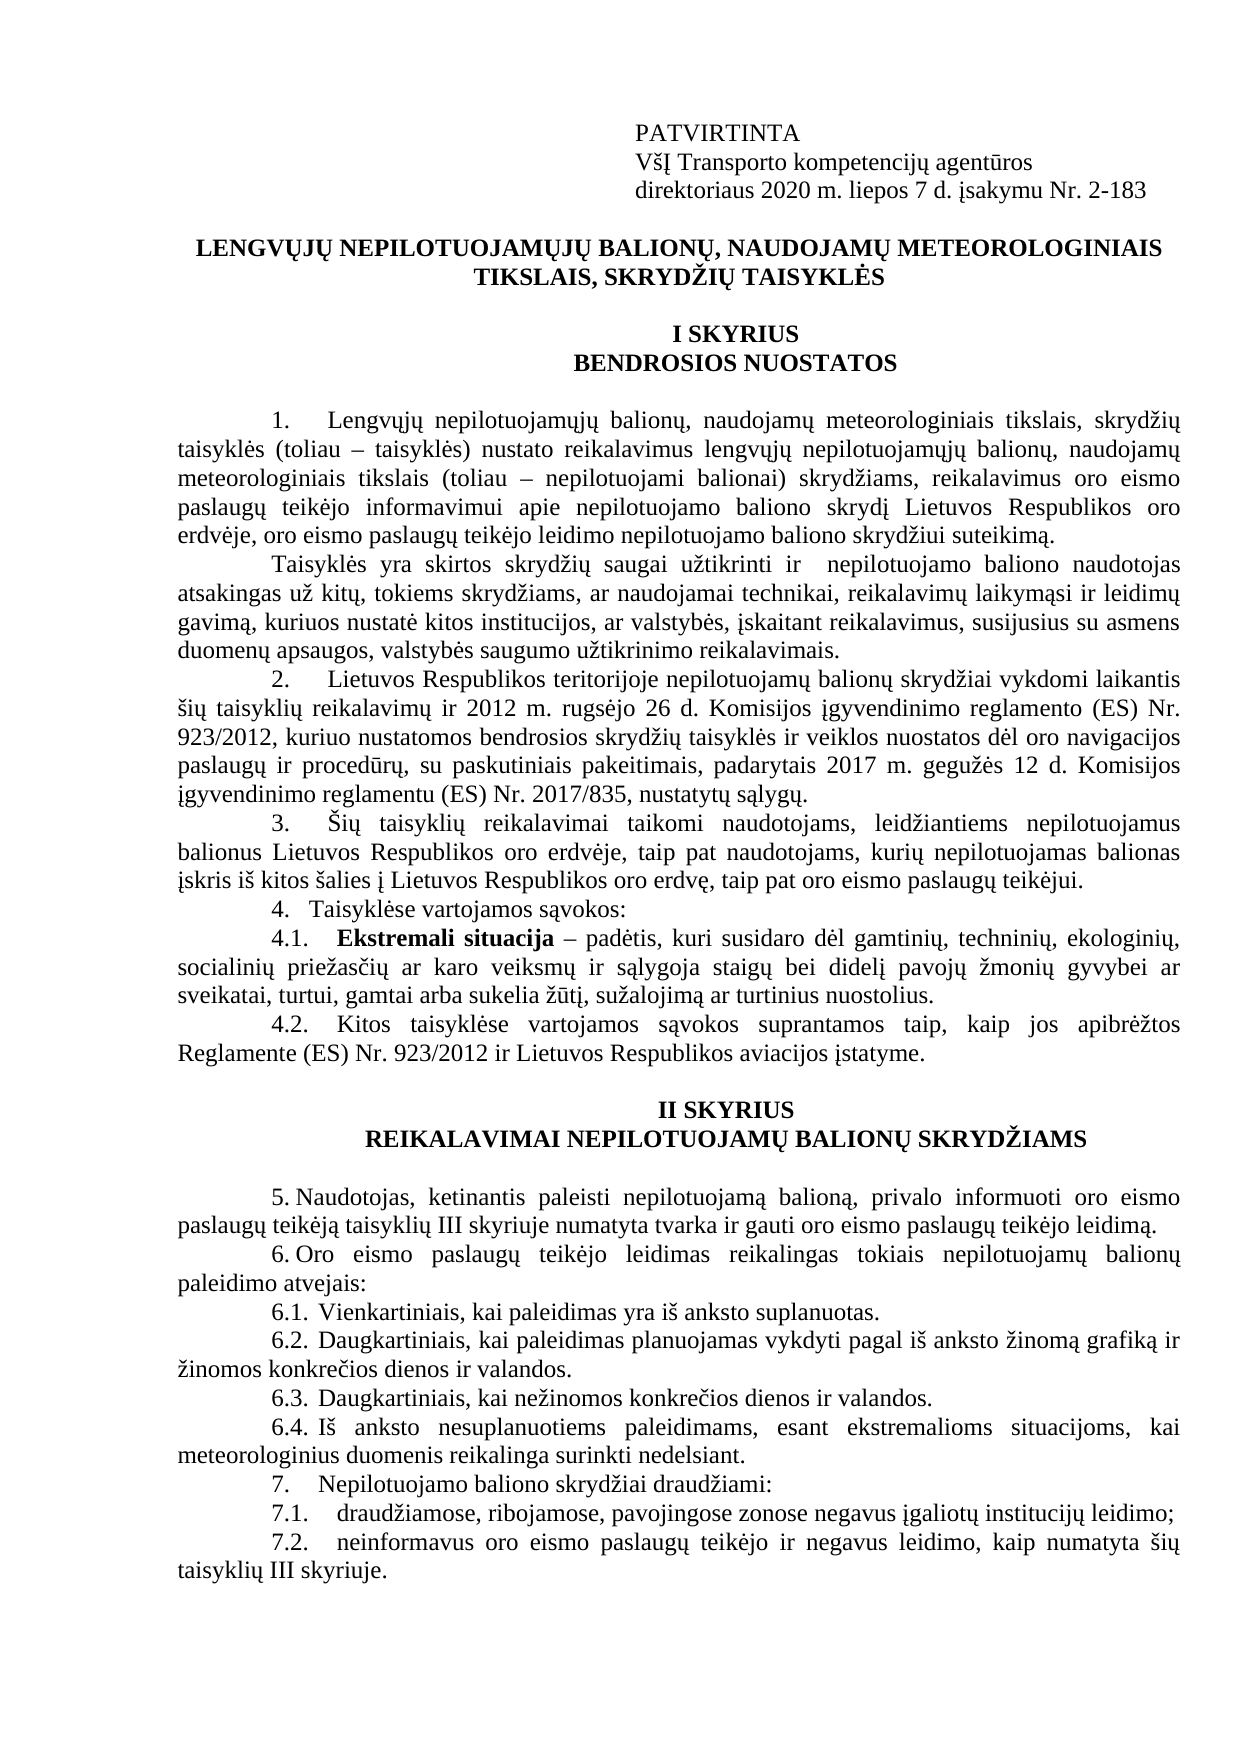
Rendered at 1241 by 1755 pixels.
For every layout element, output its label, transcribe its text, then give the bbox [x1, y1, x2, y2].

text BENDROSIOS NUOSTATOS [290, 348, 1181, 377]
text 4. Taisyklėse vartojamos sąvokos: [177, 894, 1181, 923]
text 6.4. Iš anksto nesuplanuotiems paleidimams, esant ekstremalioms situacijoms, kai meteorologinius duomenis reikalinga surinkti nedelsiant. [177, 1412, 1181, 1469]
text 2. Lietuvos Respublikos teritorijoje nepilotuojamų balionų skrydžiai vykdomi laikantis šių taisyklių reikalavimų ir 2012 m. rugsėjo 26 d. Komisijos įgyvendinimo reglamento (ES) Nr. 923/2012, kuriuo nustatomos bendrosios skrydžių taisyklės ir veiklos nuostatos dėl oro navigacijos paslaugų ir procedūrų, su paskutiniais pakeitimais, padarytais 2017 m. gegužės 12 d. Komisijos įgyvendinimo reglamentu (ES) Nr. 2017/835, nustatytų sąlygų. [177, 664, 1181, 808]
text I SKYRIUS [290, 319, 1181, 348]
text VšĮ Transporto kompetencijų agentūros [635, 147, 1181, 176]
text 1. Lengvųjų nepilotuojamųjų balionų, naudojamų meteorologiniais tikslais, skrydžių taisyklės (toliau – taisyklės) nustato reikalavimus lengvųjų nepilotuojamųjų balionų, naudojamų meteorologiniais tikslais (toliau – nepilotuojami balionai) skrydžiams, reikalavimus oro eismo paslaugų teikėjo informavimui apie nepilotuojamo baliono skrydį Lietuvos Respublikos oro erdvėje, oro eismo paslaugų teikėjo leidimo nepilotuojamo baliono skrydžiui suteikimą. [177, 406, 1181, 549]
text 6.2. Daugkartiniais, kai paleidimas planuojamas vykdyti pagal iš anksto žinomą grafiką ir žinomos konkrečios dienos ir valandos. [177, 1326, 1181, 1383]
text 7. Nepilotuojamo baliono skrydžiai draudžiami: [177, 1469, 1181, 1498]
text 7.2. neinformavus oro eismo paslaugų teikėjo ir negavus leidimo, kaip numatyta šių taisyklių III skyriuje. [177, 1527, 1181, 1584]
text REIKALAVIMAI NEPILOTUOJAMŲ BALIONŲ SKRYDŽIAMS [177, 1124, 1181, 1153]
text 4.1. Ekstremali situacija – padėtis, kuri susidaro dėl gamtinių, techninių, ekologinių, socialinių priežasčių ar karo veiksmų ir sąlygoja staigų bei didelį pavojų žmonių gyvybei ar sveikatai, turtui, gamtai arba sukelia žūtį, sužalojimą ar turtinius nuostolius. [177, 923, 1181, 1009]
text 7.1. draudžiamose, ribojamose, pavojingose zonose negavus įgaliotų institucijų leidimo; [177, 1498, 1181, 1527]
text LENGVŲJŲ NEPILOTUOJAMŲJŲ BALIONŲ, NAUDOJAMŲ METEOROLOGINIAIS TIKSLAIS, SKRYDŽIŲ TAISYKLĖS [177, 233, 1181, 291]
text 3. Šių taisyklių reikalavimai taikomi naudotojams, leidžiantiems nepilotuojamus balionus Lietuvos Respublikos oro erdvėje, taip pat naudotojams, kurių nepilotuojamas balionas įskris iš kitos šalies į Lietuvos Respublikos oro erdvę, taip pat oro eismo paslaugų teikėjui. [177, 808, 1181, 894]
text 6.3. Daugkartiniais, kai nežinomos konkrečios dienos ir valandos. [177, 1383, 1181, 1412]
text Taisyklės yra skirtos skrydžių saugai užtikrinti ir nepilotuojamo baliono naudotojas atsakingas už kitų, tokiems skrydžiams, ar naudojamai technikai, reikalavimų laikymąsi ir leidimų gavimą, kuriuos nustatė kitos institucijos, ar valstybės, įskaitant reikalavimus, susijusius su asmens duomenų apsaugos, valstybės saugumo užtikrinimo reikalavimais. [177, 549, 1181, 664]
text 4.2. Kitos taisyklėse vartojamos sąvokos suprantamos taip, kaip jos apibrėžtos Reglamente (ES) Nr. 923/2012 ir Lietuvos Respublikos aviacijos įstatyme. [177, 1009, 1181, 1067]
text direktoriaus 2020 m. liepos 7 d. įsakymu Nr. 2-183 [635, 176, 1181, 204]
text 5. Naudotojas, ketinantis paleisti nepilotuojamą balioną, privalo informuoti oro eismo paslaugų teikėją taisyklių III skyriuje numatyta tvarka ir gauti oro eismo paslaugų teikėjo leidimą. [177, 1182, 1181, 1239]
text 6. Oro eismo paslaugų teikėjo leidimas reikalingas tokiais nepilotuojamų balionų paleidimo atvejais: [177, 1239, 1181, 1297]
text II SKYRIUS [177, 1096, 1181, 1124]
text PATVIRTINTA [635, 118, 1181, 147]
text 6.1. Vienkartiniais, kai paleidimas yra iš anksto suplanuotas. [177, 1297, 1181, 1326]
